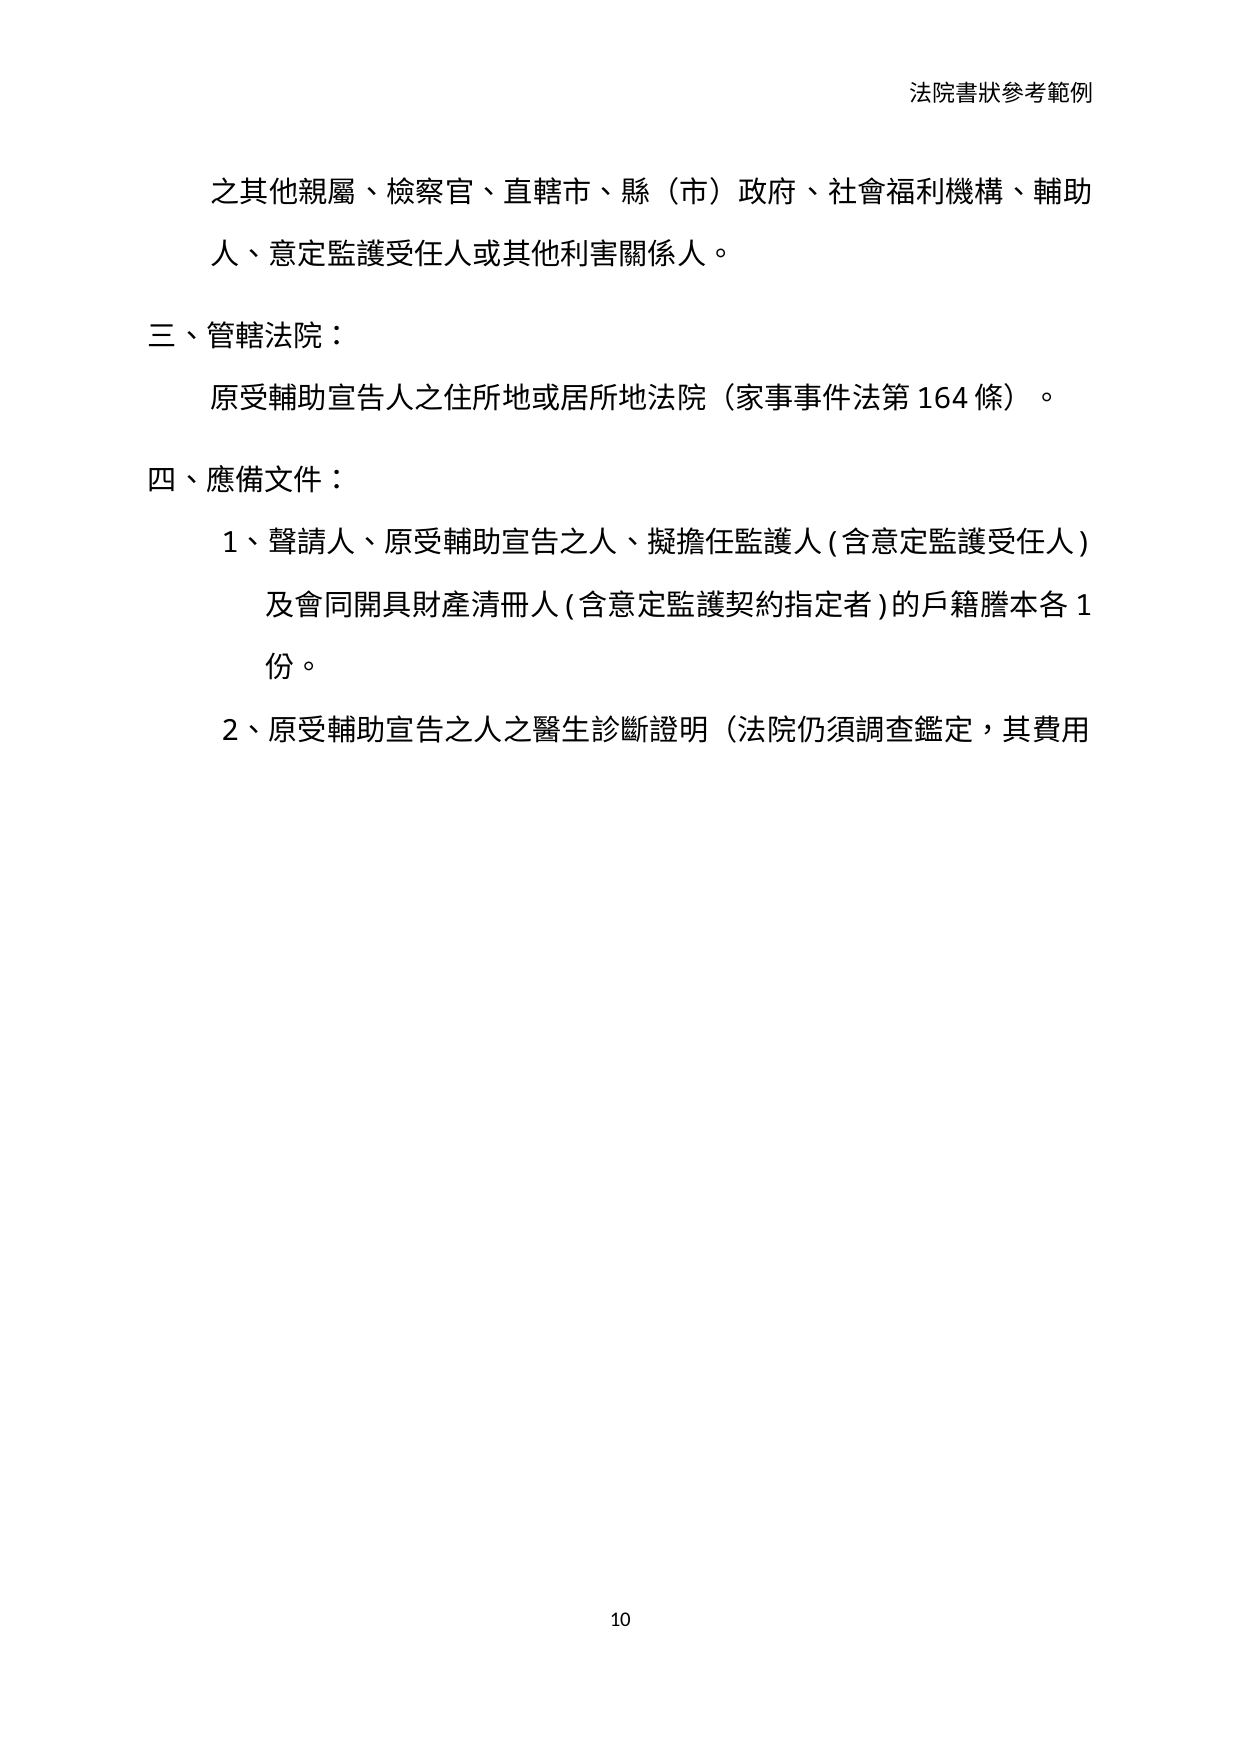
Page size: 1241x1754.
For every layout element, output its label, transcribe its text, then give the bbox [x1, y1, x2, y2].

text 原受輔助宣告人之住所地或居所地法院（家事事件法第164條）。 [210, 354, 1092, 417]
text 三、管轄法院： [148, 292, 1092, 354]
text 之其他親屬、檢察官、直轄市、縣（市）政府、社會福利機構、輔助人、意定監護受任人或其他利害關係人。 [210, 148, 1092, 273]
text 四、應備文件： [148, 436, 1092, 498]
text 2、原受輔助宣告之人之醫生診斷證明（法院仍須調查鑑定，其費用 [221, 686, 1092, 748]
text 1、聲請人、原受輔助宣告之人、擬擔任監護人(含意定監護受任人)及會同開具財產清冊人(含意定監護契約指定者)的戶籍謄本各1份。 [221, 498, 1092, 686]
